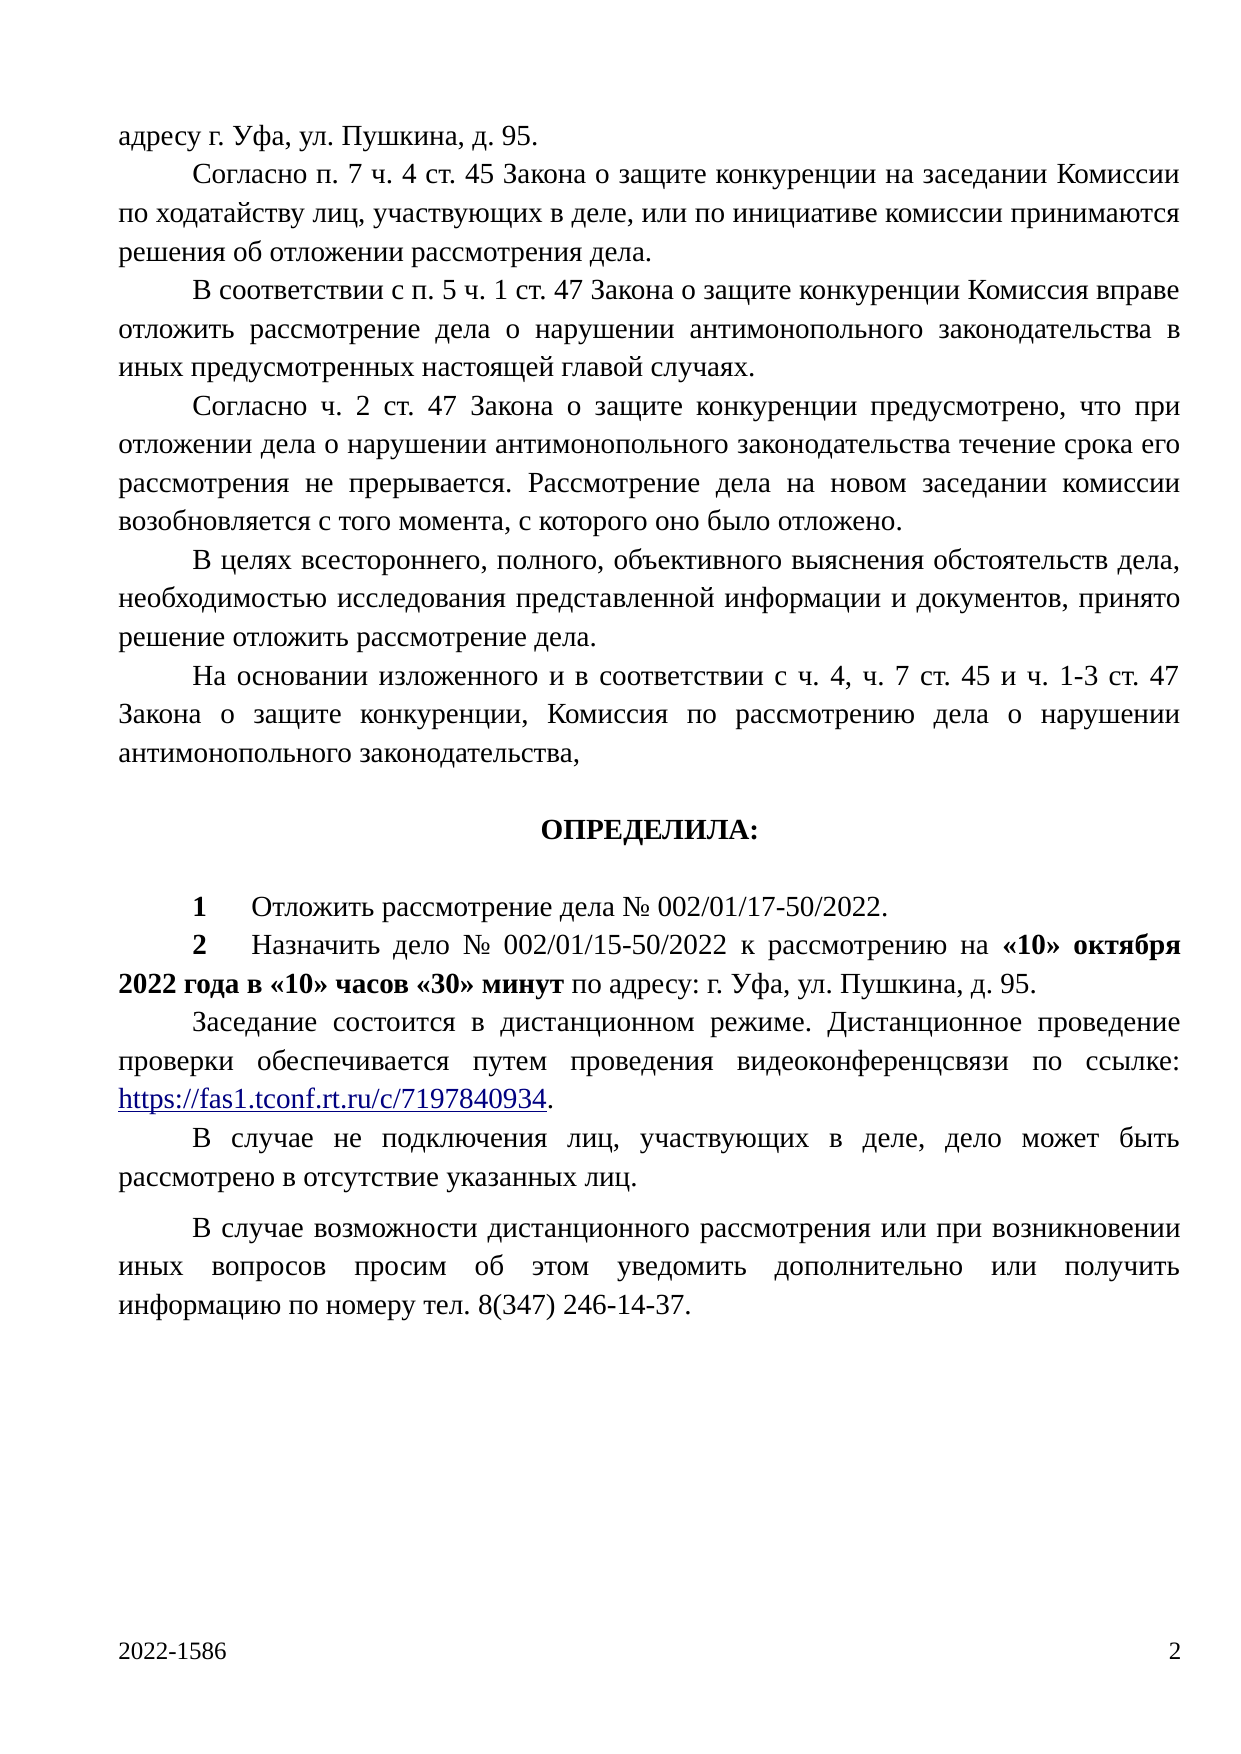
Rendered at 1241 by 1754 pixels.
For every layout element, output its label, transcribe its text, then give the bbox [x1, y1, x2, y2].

text На основании изложенного и в соответствии с ч. 4, ч. 7 ст. 45 и ч. 1-3 ст. 47 Закона о защите конкуренции, Комиссия по рассмотрению дела о нарушении антимонопольного законодательства, [118, 658, 1181, 768]
subtitle Согласно п. 7 ч. 4 ст. 45 Закона о защите конкуренции на заседании Комиссии по ходатайству лиц, участвующих в деле, или по инициативе комиссии принимаются решения об отложении рассмотрения дела. [118, 157, 1181, 267]
text ОПРЕДЕЛИЛА: [118, 812, 1181, 845]
text В случае не подключения лиц, участвующих в деле, дело может быть рассмотрено в отсутствие указанных лиц. [118, 1120, 1181, 1192]
list Назначить дело № 002/01/15-50/2022 к рассмотрению на «10» октября 2022 года в «10» часов «30» минут по адресу: г. Уфа, ул. Пушкина, д. 95. [118, 927, 1181, 999]
subtitle В целях всестороннего, полного, объективного выяснения обстоятельств дела, необходимостью исследования представленной информации и документов, принято решение отложить рассмотрение дела. [118, 542, 1181, 653]
text Заседание состоится в дистанционном режиме. Дистанционное проведение проверки обеспечивается путем проведения видеоконференцсвязи по ссылке: https://fas1.tconf.rt.ru/c/7197840934. [118, 1004, 1181, 1115]
text адресу г. Уфа, ул. Пушкина, д. 95. [118, 118, 1181, 152]
list Отложить рассмотрение дела № 002/01/17-50/2022. [118, 889, 1181, 922]
subtitle В соответствии с п. 5 ч. 1 ст. 47 Закона о защите конкуренции Комиссия вправе отложить рассмотрение дела о нарушении антимонопольного законодательства в иных предусмотренных настоящей главой случаях. [118, 272, 1181, 383]
text В случае возможности дистанционного рассмотрения или при возникновении иных вопросов просим об этом уведомить дополнительно или получить информацию по номеру тел. 8(347) 246-14-37. [118, 1210, 1181, 1320]
subtitle Согласно ч. 2 ст. 47 Закона о защите конкуренции предусмотрено, что при отложении дела о нарушении антимонопольного законодательства течение срока его рассмотрения не прерывается. Рассмотрение дела на новом заседании комиссии возобновляется с того момента, с которого оно было отложено. [118, 388, 1181, 537]
